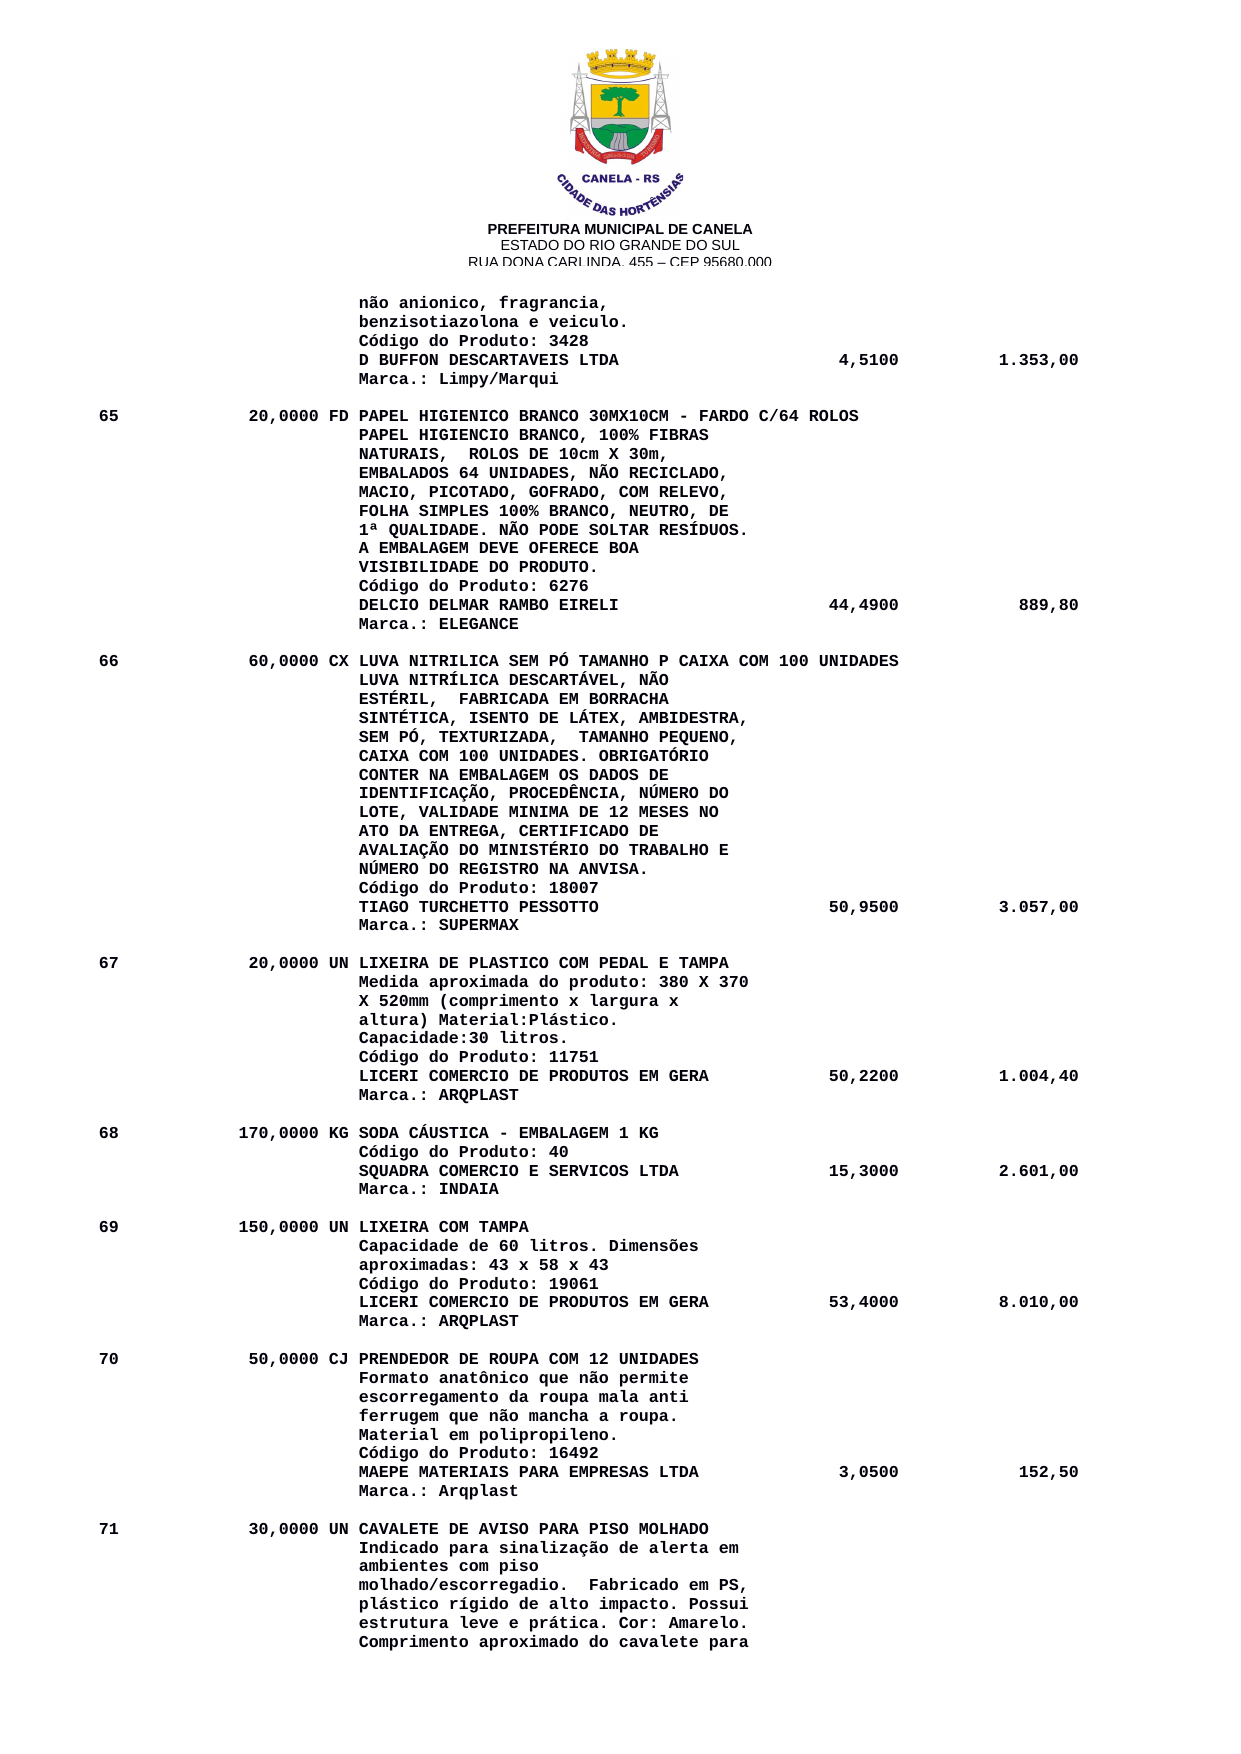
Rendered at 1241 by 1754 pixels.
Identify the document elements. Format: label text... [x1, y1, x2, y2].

text não anionico, fragrancia, benzisotiazolona e veiculo. Código do Produto: 3428 D BUFFON DESCARTAVEIS LTDA 4,5100 1.353,00 Marca.: Limpy/Marqui 65 20,0000 FD PAPEL HIGIENICO BRANCO 30MX10CM - FARDO C/64 ROLOS PAPEL HIGIENCIO BRANCO, 100% FIBRAS NATURAIS, ROLOS DE 10cm X 30m, EMBALADOS 64 UNIDADES, NÃO RECICLADO, MACIO, PICOTADO, GOFRADO, COM RELEVO, FOLHA SIMPLES 100% BRANCO, NEUTRO, DE 1ª QUALIDADE. NÃO PODE SOLTAR RESÍDUOS. A EMBALAGEM DEVE OFERECE BOA VISIBILIDADE DO PRODUTO. Código do Produto: 6276 DELCIO DELMAR RAMBO EIRELI 44,4900 889,80 Marca.: ELEGANCE 66 60,0000 CX LUVA NITRILICA SEM PÓ TAMANHO P CAIXA COM 100 UNIDADES LUVA NITRÍLICA DESCARTÁVEL, NÃO ESTÉRIL, FABRICADA EM BORRACHA SINTÉTICA, ISENTO DE LÁTEX, AMBIDESTRA, SEM PÓ, TEXTURIZADA, TAMANHO PEQUENO, CAIXA COM 100 UNIDADES. OBRIGATÓRIO CONTER NA EMBALAGEM OS DADOS DE IDENTIFICAÇÃO, PROCEDÊNCIA, NÚMERO DO LOTE, VALIDADE MINIMA DE 12 MESES NO ATO DA ENTREGA, CERTIFICADO DE AVALIAÇÃO DO MINISTÉRIO DO TRABALHO E NÚMERO DO REGISTRO NA ANVISA. Código do Produto: 18007 TIAGO TURCHETTO PESSOTTO 50,9500 3.057,00 Marca.: SUPERMAX 67 20,0000 UN LIXEIRA DE PLASTICO COM PEDAL E TAMPA Medida aproximada do produto: 380 X 370 X 520mm (comprimento x largura x altura) Material:Plástico. Capacidade:30 litros. Código do Produto: 11751 LICERI COMERCIO DE PRODUTOS EM GERA 50,2200 1.004,40 Marca.: ARQPLAST 68 170,0000 KG SODA CÁUSTICA - EMBALAGEM 1 KG Código do Produto: 40 SQUADRA COMERCIO E SERVICOS LTDA 15,3000 2.601,00 Marca.: INDAIA 69 150,0000 UN LIXEIRA COM TAMPA Capacidade de 60 litros. Dimensões aproximadas: 43 x 58 x 43 Código do Produto: 19061 LICERI COMERCIO DE PRODUTOS EM GERA 53,4000 8.010,00 Marca.: ARQPLAST 70 50,0000 CJ PRENDEDOR DE ROUPA COM 12 UNIDADES Formato anatônico que não permite escorregamento da roupa mala anti ferrugem que não mancha a roupa. Material em polipropileno. Código do Produto: 16492 MAEPE MATERIAIS PARA EMPRESAS LTDA 3,0500 152,50 Marca.: Arqplast 71 30,0000 UN CAVALETE DE AVISO PARA PISO MOLHADO Indicado para sinalização de alerta em ambientes com piso molhado/escorregadio. Fabricado em PS, plástico rígido de alto impacto. Possui estrutura leve e prática. Cor: Amarelo. Comprimento aproximado do cavalete para [88, 295, 1152, 1652]
picture [557, 49, 684, 216]
